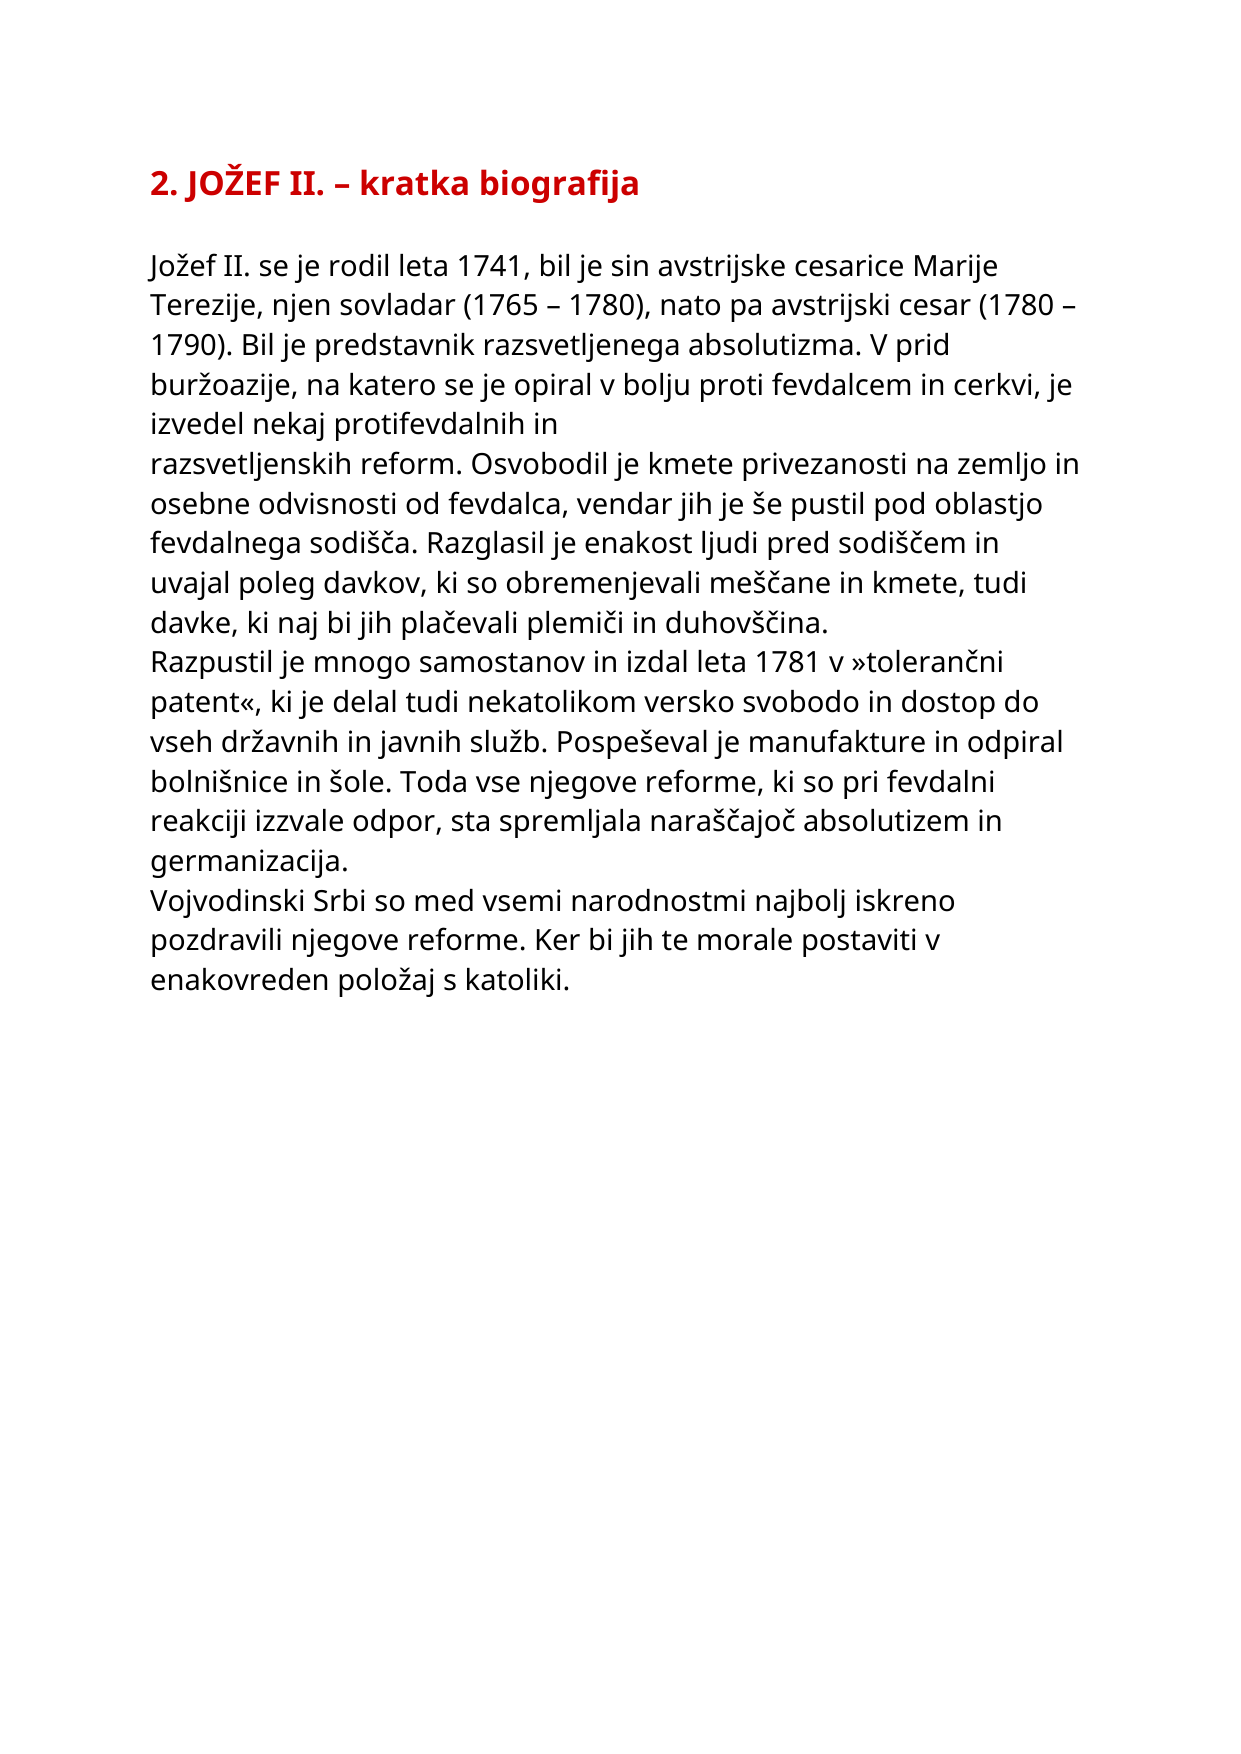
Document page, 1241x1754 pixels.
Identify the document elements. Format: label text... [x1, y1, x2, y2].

text Vojvodinski Srbi so med vsemi narodnostmi najbolj iskreno pozdravili njegove reforme. Ker bi jih te morale postaviti v enakovreden položaj s katoliki. [150, 880, 1087, 999]
text Razpustil je mnogo samostanov in izdal leta 1781 v »tolerančni patent«, ki je delal tudi nekatolikom versko svobodo in dostop do vseh državnih in javnih služb. Pospeševal je manufakture in odpiral bolnišnice in šole. Toda vse njegove reforme, ki so pri fevdalni reakciji izzvale odpor, sta spremljala naraščajoč absolutizem in germanizacija. [150, 642, 1087, 880]
subtitle 2. JOŽEF II. – kratka biografija [150, 160, 1087, 205]
text Jožef II. se je rodil leta 1741, bil je sin avstrijske cesarice Marije Terezije, njen sovladar (1765 – 1780), nato pa avstrijski cesar (1780 – 1790). Bil je predstavnik razsvetljenega absolutizma. V prid buržoazije, na katero se je opiral v bolju proti fevdalcem in cerkvi, je izvedel nekaj protifevdalnih in razsvetljenskih reform. Osvobodil je kmete privezanosti na zemljo in osebne odvisnosti od fevdalca, vendar jih je še pustil pod oblastjo fevdalnega sodišča. Razglasil je enakost ljudi pred sodiščem in uvajal poleg davkov, ki so obremenjevali meščane in kmete, tudi davke, ki naj bi jih plačevali plemiči in duhovščina. [150, 245, 1087, 642]
